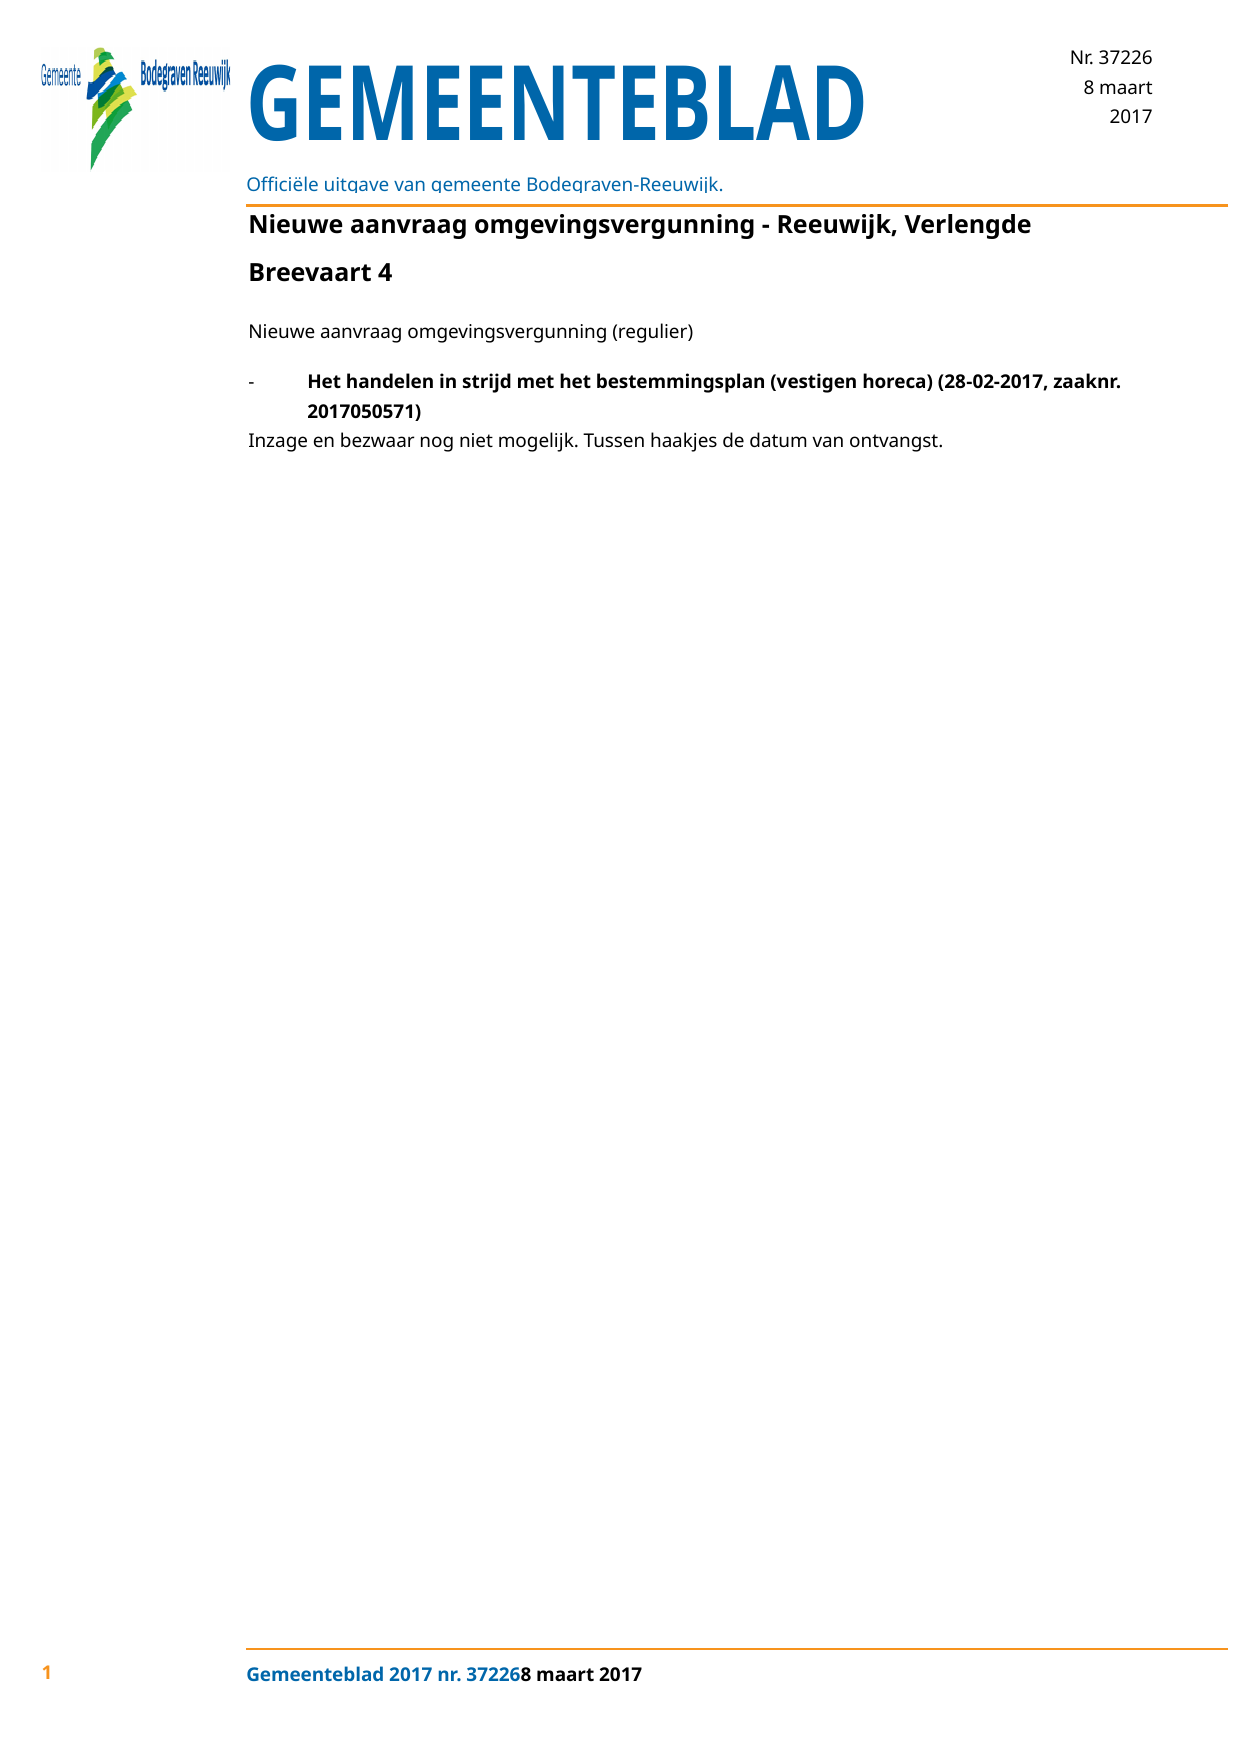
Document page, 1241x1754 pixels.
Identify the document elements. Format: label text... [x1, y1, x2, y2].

picture [41, 47, 231, 172]
text Inzage en bezwaar nog niet mogelijk. Tussen haakjes de datum van ontvangst. [248, 427, 1152, 453]
list Het handelen in strijd met het bestemmingsplan (vestigen horeca) (28‑02‑2017, zaaknr. 2017050571) [248, 368, 1152, 424]
text Nieuwe aanvraag omgevingsvergunning (regulier) [248, 318, 1152, 344]
text Nieuwe aanvraag omgevingsvergunning - Reeuwijk, Verlengde Breevaart 4 [248, 207, 1152, 288]
